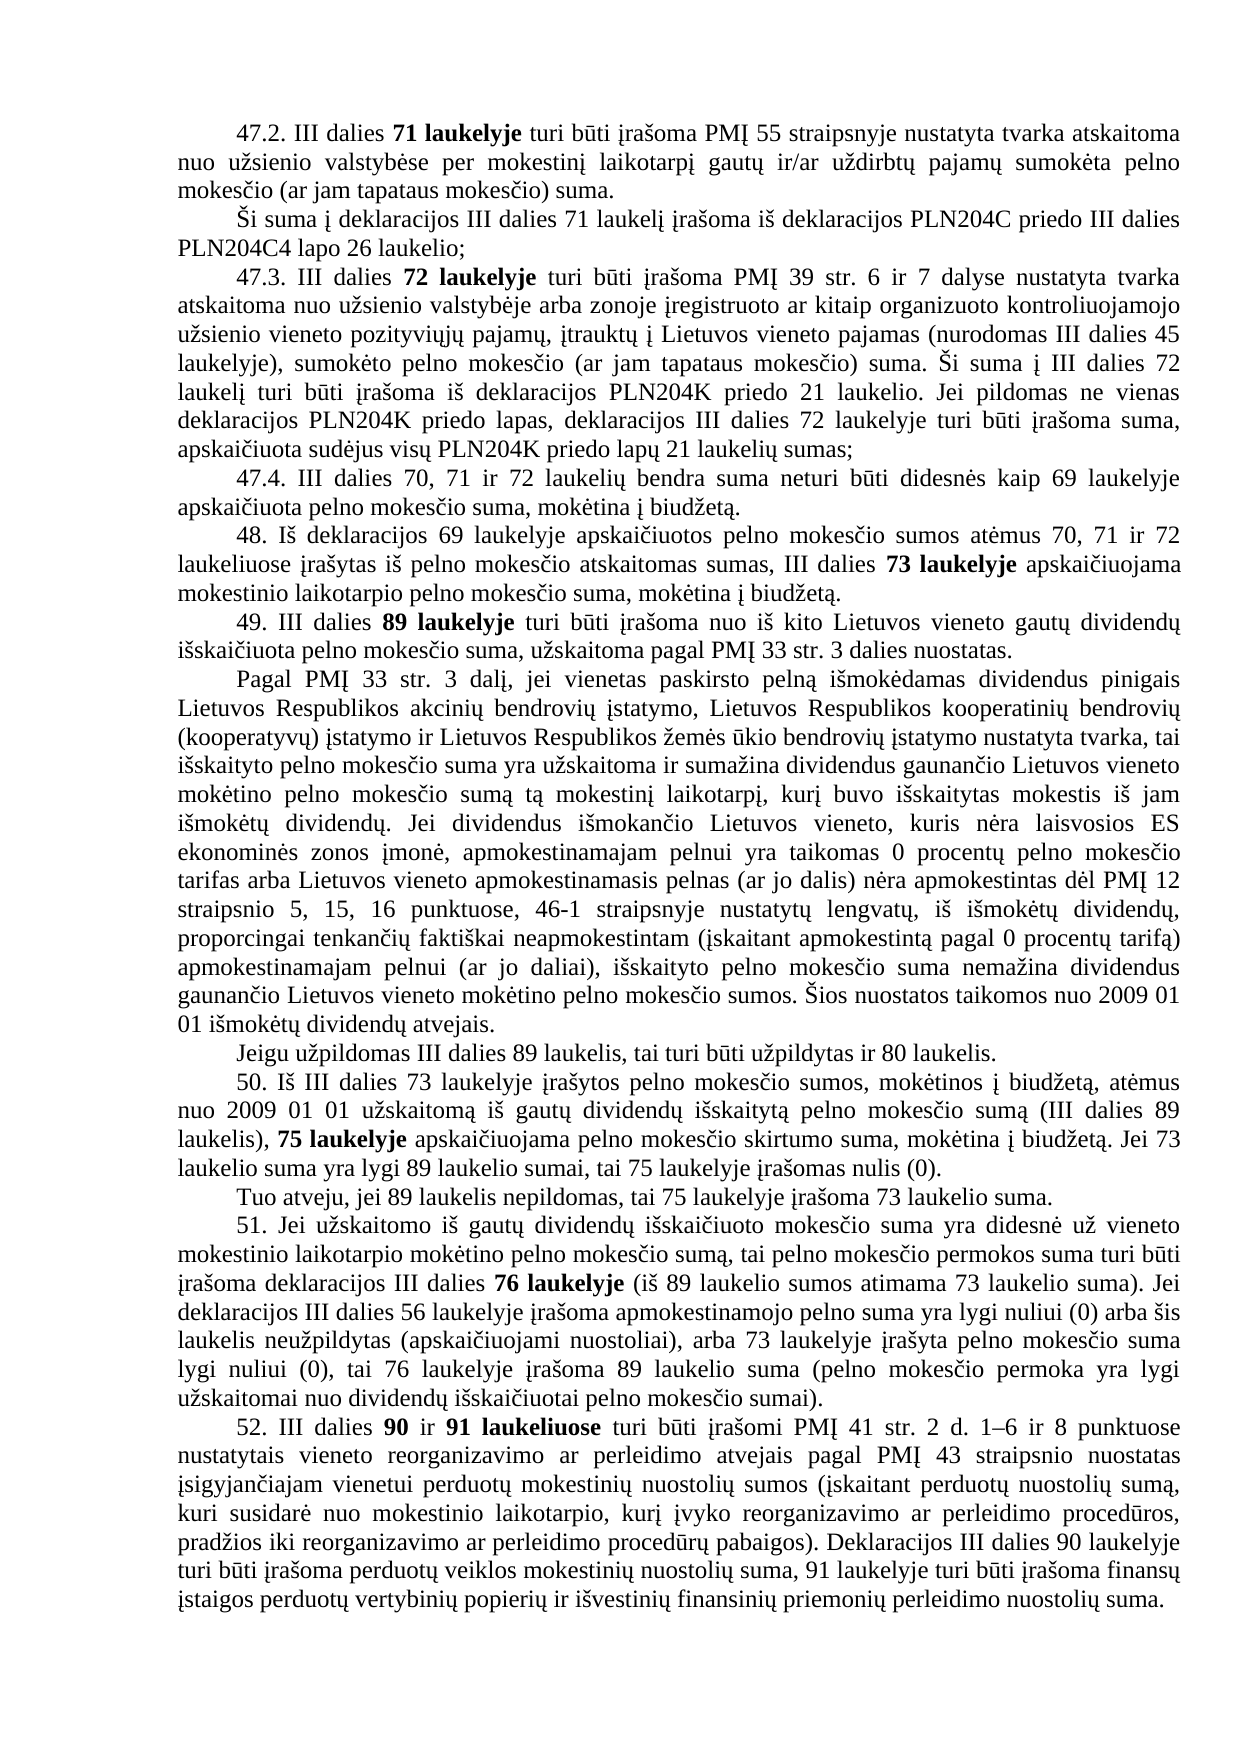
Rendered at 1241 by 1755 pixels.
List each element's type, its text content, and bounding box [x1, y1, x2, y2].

text Pagal PMĮ 33 str. 3 dalį, jei vienetas paskirsto pelną išmokėdamas dividendus pinigais Lietuvos Respublikos akcinių bendrovių įstatymo, Lietuvos Respublikos kooperatinių bendrovių (kooperatyvų) įstatymo ir Lietuvos Respublikos žemės ūkio bendrovių įstatymo nustatyta tvarka, tai išskaityto pelno mokesčio suma yra užskaitoma ir sumažina dividendus gaunančio Lietuvos vieneto mokėtino pelno mokesčio sumą tą mokestinį laikotarpį, kurį buvo išskaitytas mokestis iš jam išmokėtų dividendų. Jei dividendus išmokančio Lietuvos vieneto, kuris nėra laisvosios ES ekonominės zonos įmonė, apmokestinamajam pelnui yra taikomas 0 procentų pelno mokesčio tarifas arba Lietuvos vieneto apmokestinamasis pelnas (ar jo dalis) nėra apmokestintas dėl PMĮ 12 straipsnio 5, 15, 16 punktuose, 46-1 straipsnyje nustatytų lengvatų, iš išmokėtų dividendų, proporcingai tenkančių faktiškai neapmokestintam (įskaitant apmokestintą pagal 0 procentų tarifą) apmokestinamajam pelnui (ar jo daliai), išskaityto pelno mokesčio suma nemažina dividendus gaunančio Lietuvos vieneto mokėtino pelno mokesčio sumos. Šios nuostatos taikomos nuo 2009 01 01 išmokėtų dividendų atvejais. [177, 664, 1181, 1038]
text 48. Iš deklaracijos 69 laukelyje apskaičiuotos pelno mokesčio sumos atėmus 70, 71 ir 72 laukeliuose įrašytas iš pelno mokesčio atskaitomas sumas, III dalies 73 laukelyje apskaičiuojama mokestinio laikotarpio pelno mokesčio suma, mokėtina į biudžetą. [177, 521, 1181, 607]
text 51. Jei užskaitomo iš gautų dividendų išskaičiuoto mokesčio suma yra didesnė už vieneto mokestinio laikotarpio mokėtino pelno mokesčio sumą, tai pelno mokesčio permokos suma turi būti įrašoma deklaracijos III dalies 76 laukelyje (iš 89 laukelio sumos atimama 73 laukelio suma). Jei deklaracijos III dalies 56 laukelyje įrašoma apmokestinamojo pelno suma yra lygi nuliui (0) arba šis laukelis neužpildytas (apskaičiuojami nuostoliai), arba 73 laukelyje įrašyta pelno mokesčio suma lygi nuliui (0), tai 76 laukelyje įrašoma 89 laukelio suma (pelno mokesčio permoka yra lygi užskaitomai nuo dividendų išskaičiuotai pelno mokesčio sumai). [177, 1211, 1181, 1412]
text 52. III dalies 90 ir 91 laukeliuose turi būti įrašomi PMĮ 41 str. 2 d. 1–6 ir 8 punktuose nustatytais vieneto reorganizavimo ar perleidimo atvejais pagal PMĮ 43 straipsnio nuostatas įsigyjančiajam vienetui perduotų mokestinių nuostolių sumos (įskaitant perduotų nuostolių sumą, kuri susidarė nuo mokestinio laikotarpio, kurį įvyko reorganizavimo ar perleidimo procedūros, pradžios iki reorganizavimo ar perleidimo procedūrų pabaigos). Deklaracijos III dalies 90 laukelyje turi būti įrašoma perduotų veiklos mokestinių nuostolių suma, 91 laukelyje turi būti įrašoma finansų įstaigos perduotų vertybinių popierių ir išvestinių finansinių priemonių perleidimo nuostolių suma. [177, 1412, 1181, 1613]
text 47.3. III dalies 72 laukelyje turi būti įrašoma PMĮ 39 str. 6 ir 7 dalyse nustatyta tvarka atskaitoma nuo užsienio valstybėje arba zonoje įregistruoto ar kitaip organizuoto kontroliuojamojo užsienio vieneto pozityviųjų pajamų, įtrauktų į Lietuvos vieneto pajamas (nurodomas III dalies 45 laukelyje), sumokėto pelno mokesčio (ar jam tapataus mokesčio) suma. Ši suma į III dalies 72 laukelį turi būti įrašoma iš deklaracijos PLN204K priedo 21 laukelio. Jei pildomas ne vienas deklaracijos PLN204K priedo lapas, deklaracijos III dalies 72 laukelyje turi būti įrašoma suma, apskaičiuota sudėjus visų PLN204K priedo lapų 21 laukelių sumas; [177, 262, 1181, 463]
text 47.2. III dalies 71 laukelyje turi būti įrašoma PMĮ 55 straipsnyje nustatyta tvarka atskaitoma nuo užsienio valstybėse per mokestinį laikotarpį gautų ir/ar uždirbtų pajamų sumokėta pelno mokesčio (ar jam tapataus mokesčio) suma. [177, 118, 1181, 204]
text Tuo atveju, jei 89 laukelis nepildomas, tai 75 laukelyje įrašoma 73 laukelio suma. [177, 1182, 1181, 1211]
text 47.4. III dalies 70, 71 ir 72 laukelių bendra suma neturi būti didesnės kaip 69 laukelyje apskaičiuota pelno mokesčio suma, mokėtina į biudžetą. [177, 463, 1181, 521]
text Jeigu užpildomas III dalies 89 laukelis, tai turi būti užpildytas ir 80 laukelis. [177, 1038, 1181, 1067]
text 50. Iš III dalies 73 laukelyje įrašytos pelno mokesčio sumos, mokėtinos į biudžetą, atėmus nuo 2009 01 01 užskaitomą iš gautų dividendų išskaitytą pelno mokesčio sumą (III dalies 89 laukelis), 75 laukelyje apskaičiuojama pelno mokesčio skirtumo suma, mokėtina į biudžetą. Jei 73 laukelio suma yra lygi 89 laukelio sumai, tai 75 laukelyje įrašomas nulis (0). [177, 1067, 1181, 1182]
text 49. III dalies 89 laukelyje turi būti įrašoma nuo iš kito Lietuvos vieneto gautų dividendų išskaičiuota pelno mokesčio suma, užskaitoma pagal PMĮ 33 str. 3 dalies nuostatas. [177, 607, 1181, 664]
text Ši suma į deklaracijos III dalies 71 laukelį įrašoma iš deklaracijos PLN204C priedo III dalies PLN204C4 lapo 26 laukelio; [177, 204, 1181, 262]
